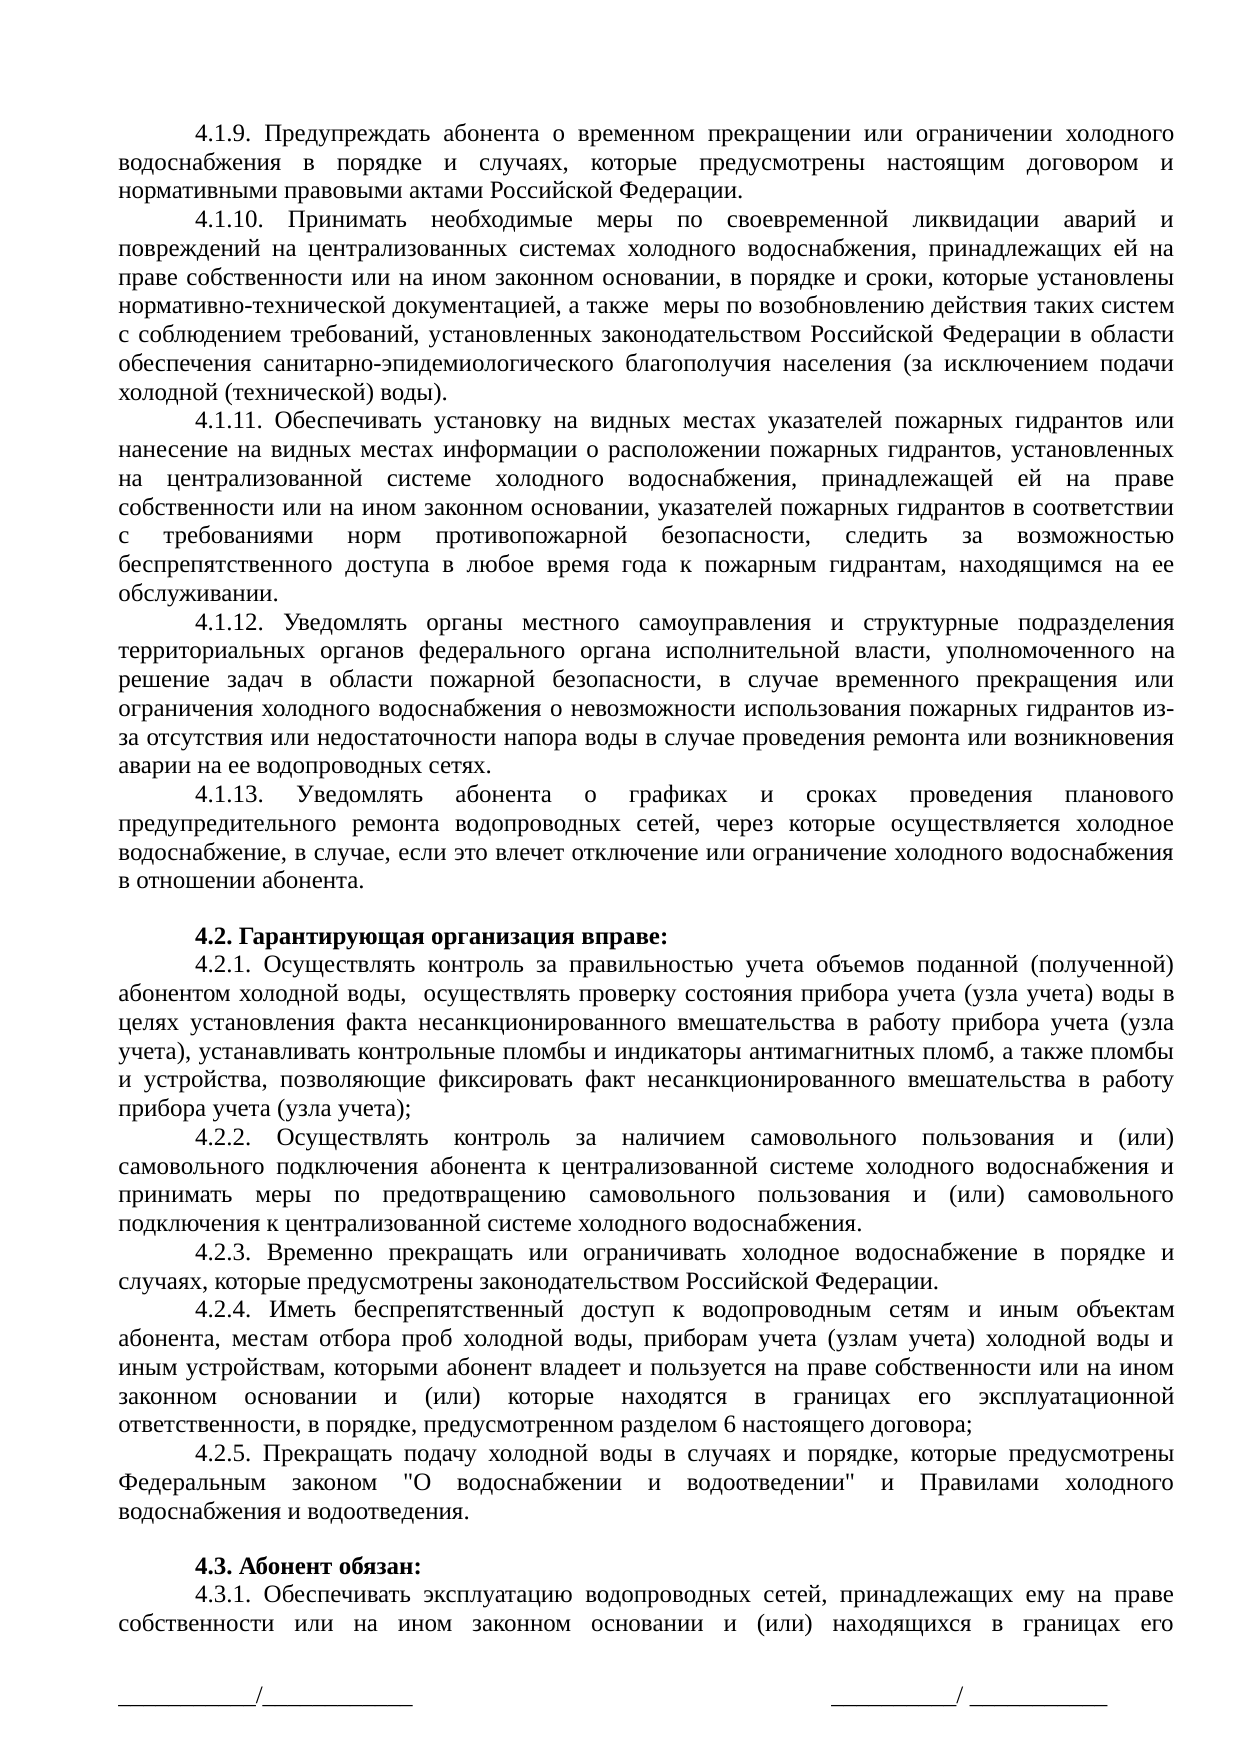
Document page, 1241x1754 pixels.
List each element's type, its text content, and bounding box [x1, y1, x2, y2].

text 4.1.12. Уведомлять органы местного самоуправления и структурные подразделения территориальных органов федерального органа исполнительной власти, уполномоченного на решение задач в области пожарной безопасности, в случае временного прекращения или ограничения холодного водоснабжения о невозможности использования пожарных гидрантов из-за отсутствия или недостаточности напора воды в случае проведения ремонта или возникновения аварии на ее водопроводных сетях. [118, 607, 1175, 779]
text 4.2. Гарантирующая организация вправе: [118, 921, 1175, 949]
text 4.3.1. Обеспечивать эксплуатацию водопроводных сетей, принадлежащих ему на праве собственности или на ином законном основании и (или) находящихся в границах его [118, 1579, 1175, 1637]
text 4.1.10. Принимать необходимые меры по своевременной ликвидации аварий и повреждений на централизованных системах холодного водоснабжения, принадлежащих ей на праве собственности или на ином законном основании, в порядке и сроки, которые установлены нормативно-технической документацией, а также меры по возобновлению действия таких систем с соблюдением требований, установленных законодательством Российской Федерации в области обеспечения санитарно-эпидемиологического благополучия населения (за исключением подачи холодной (технической) воды). [118, 204, 1175, 406]
text 4.2.5. Прекращать подачу холодной воды в случаях и порядке, которые предусмотрены Федеральным законом "О водоснабжении и водоотведении" и Правилами холодного водоснабжения и водоотведения. [118, 1438, 1175, 1524]
text 4.1.11. Обеспечивать установку на видных местах указателей пожарных гидрантов или нанесение на видных местах информации о расположении пожарных гидрантов, установленных на централизованной системе холодного водоснабжения, принадлежащей ей на праве собственности или на ином законном основании, указателей пожарных гидрантов в соответствии с требованиями норм противопожарной безопасности, следить за возможностью беспрепятственного доступа в любое время года к пожарным гидрантам, находящимся на ее обслуживании. [118, 406, 1175, 607]
text 4.2.3. Временно прекращать или ограничивать холодное водоснабжение в порядке и случаях, которые предусмотрены законодательством Российской Федерации. [118, 1237, 1175, 1294]
text 4.2.4. Иметь беспрепятственный доступ к водопроводным сетям и иным объектам абонента, местам отбора проб холодной воды, приборам учета (узлам учета) холодной воды и иным устройствам, которыми абонент владеет и пользуется на праве собственности или на ином законном основании и (или) которые находятся в границах его эксплуатационной ответственности, в порядке, предусмотренном разделом 6 настоящего договора; [118, 1294, 1175, 1438]
text 4.2.2. Осуществлять контроль за наличием самовольного пользования и (или) самовольного подключения абонента к централизованной системе холодного водоснабжения и принимать меры по предотвращению самовольного пользования и (или) самовольного подключения к централизованной системе холодного водоснабжения. [118, 1122, 1175, 1237]
text 4.1.9. Предупреждать абонента о временном прекращении или ограничении холодного водоснабжения в порядке и случаях, которые предусмотрены настоящим договором и нормативными правовыми актами Российской Федерации. [118, 118, 1175, 204]
text 4.1.13. Уведомлять абонента о графиках и сроках проведения планового предупредительного ремонта водопроводных сетей, через которые осуществляется холодное водоснабжение, в случае, если это влечет отключение или ограничение холодного водоснабжения в отношении абонента. [118, 779, 1175, 894]
text 4.3. Абонент обязан: [118, 1551, 1175, 1579]
text 4.2.1. Осуществлять контроль за правильностью учета объемов поданной (полученной) абонентом холодной воды, осуществлять проверку состояния прибора учета (узла учета) воды в целях установления факта несанкционированного вмешательства в работу прибора учета (узла учета), устанавливать контрольные пломбы и индикаторы антимагнитных пломб, а также пломбы и устройства, позволяющие фиксировать факт несанкционированного вмешательства в работу прибора учета (узла учета); [118, 949, 1175, 1122]
